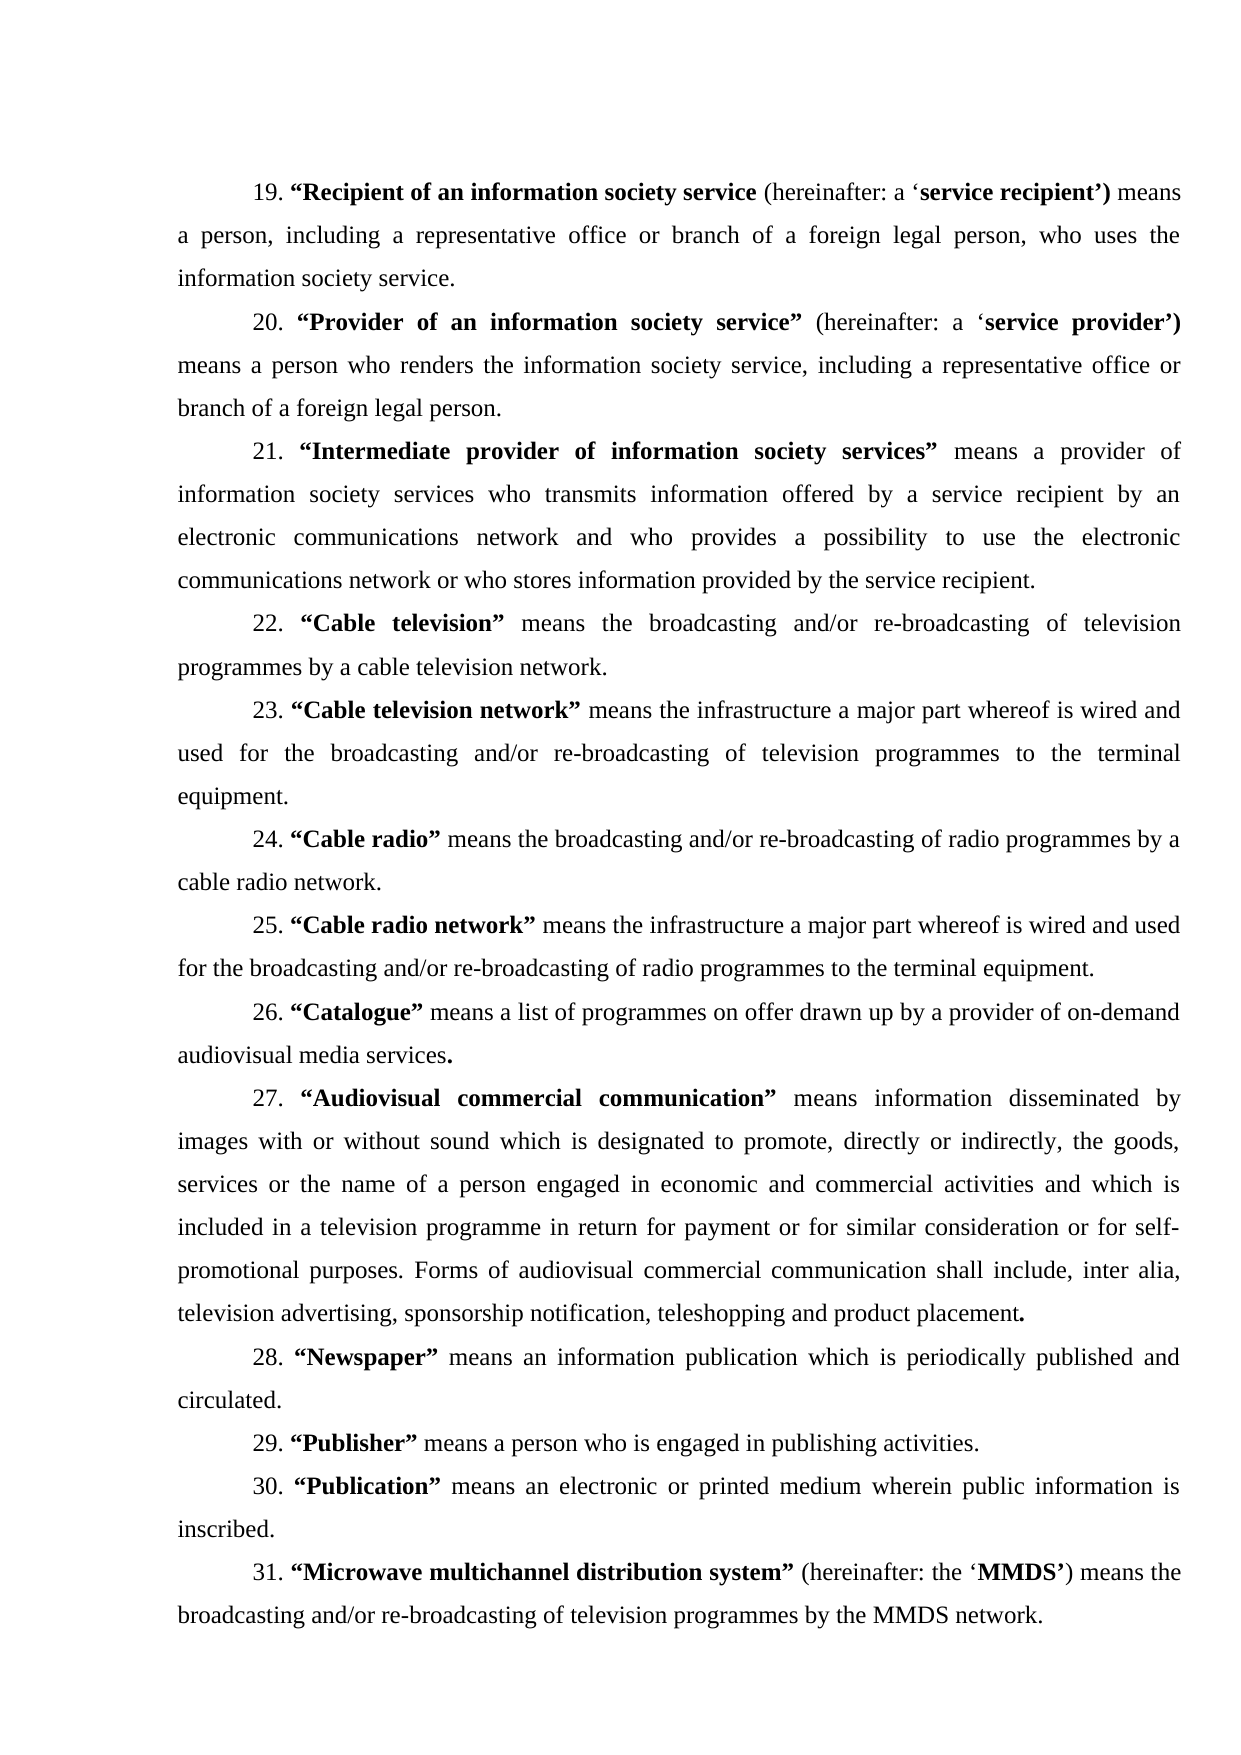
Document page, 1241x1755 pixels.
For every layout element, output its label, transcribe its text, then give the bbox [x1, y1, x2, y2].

text 23. “Cable television network” means the infrastructure a major part whereof is wired and used for the broadcasting and/or re-broadcasting of television programmes to the terminal equipment. [177, 695, 1181, 810]
text 27. “Audiovisual commercial communication” means information disseminated by images with or without sound which is designated to promote, directly or indirectly, the goods, services or the name of a person engaged in economic and commercial activities and which is included in a television programme in return for payment or for similar consideration or for self-promotional purposes. Forms of audiovisual commercial communication shall include, inter alia, television advertising, sponsorship notification, teleshopping and product placement. [177, 1083, 1181, 1327]
text 30. “Publication” means an electronic or printed medium wherein public information is inscribed. [177, 1471, 1181, 1543]
text 26. “Catalogue” means a list of programmes on offer drawn up by a provider of on-demand audiovisual media services. [177, 997, 1181, 1068]
text 29. “Publisher” means a person who is engaged in publishing activities. [177, 1428, 1181, 1457]
text 24. “Cable radio” means the broadcasting and/or re-broadcasting of radio programmes by a cable radio network. [177, 824, 1181, 896]
text 20. “Provider of an information society service” (hereinafter: a ‘service provider’) means a person who renders the information society service, including a representative office or branch of a foreign legal person. [177, 307, 1181, 422]
text 31. “Microwave multichannel distribution system” (hereinafter: the ‘MMDS’) means the broadcasting and/or re-broadcasting of television programmes by the MMDS network. [177, 1557, 1181, 1629]
text 28. “Newspaper” means an information publication which is periodically published and circulated. [177, 1342, 1181, 1413]
text 22. “Cable television” means the broadcasting and/or re-broadcasting of television programmes by a cable television network. [177, 608, 1181, 680]
text 25. “Cable radio network” means the infrastructure a major part whereof is wired and used for the broadcasting and/or re-broadcasting of radio programmes to the terminal equipment. [177, 910, 1181, 982]
text 21. “Intermediate provider of information society services” means a provider of information society services who transmits information offered by a service recipient by an electronic communications network and who provides a possibility to use the electronic communications network or who stores information provided by the service recipient. [177, 436, 1181, 594]
text 19. “Recipient of an information society service (hereinafter: a ‘service recipient’) means a person, including a representative office or branch of a foreign legal person, who uses the information society service. [177, 177, 1181, 292]
